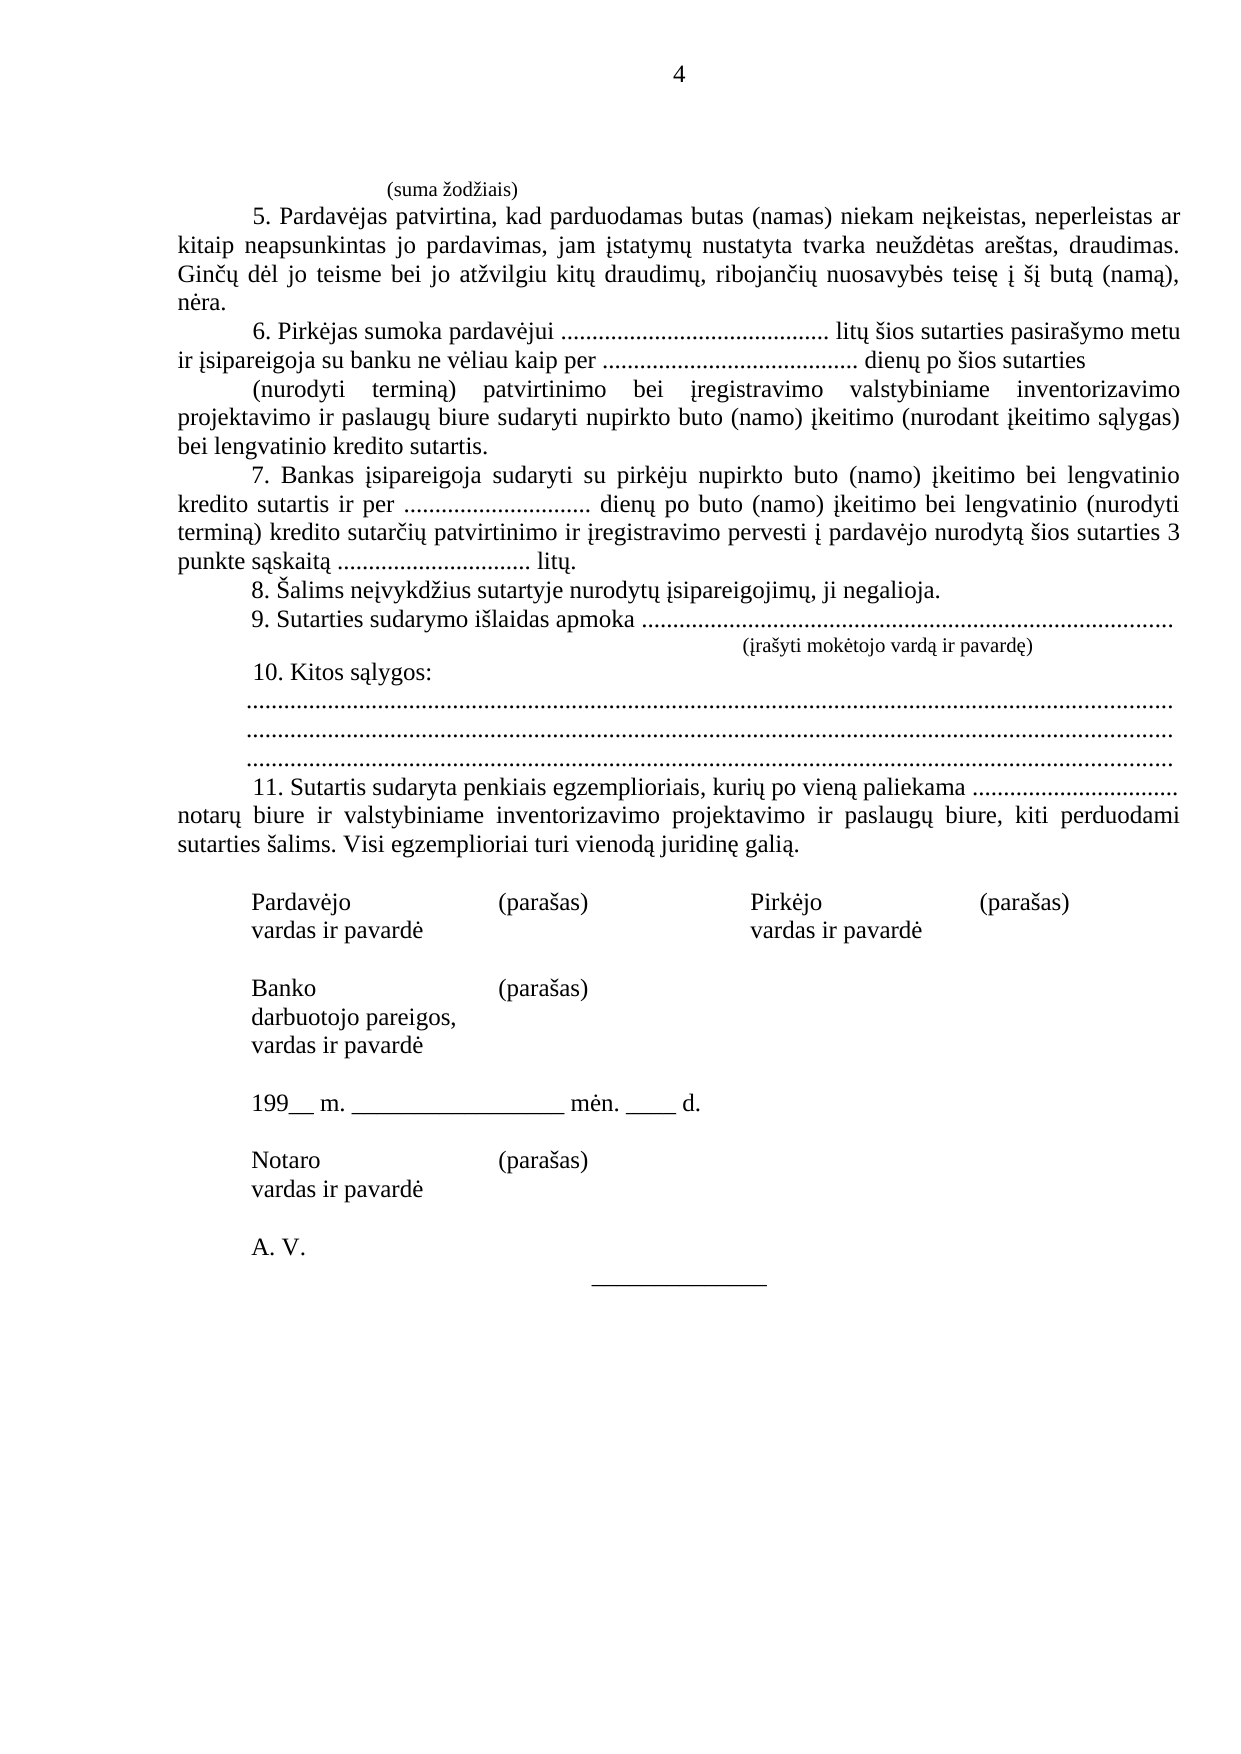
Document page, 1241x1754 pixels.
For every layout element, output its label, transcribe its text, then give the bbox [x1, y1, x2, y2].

text 199__ m. _________________ mėn. ____ d. [177, 1088, 1181, 1117]
text (suma žodžiais) [252, 177, 1181, 201]
text Notaro (parašas) [177, 1145, 1181, 1174]
text (nurodyti terminą) patvirtinimo bei įregistravimo valstybiniame inventorizavimo projektavimo ir paslaugų biure sudaryti nupirkto buto (namo) įkeitimo (nurodant įkeitimo sąlygas) bei lengvatinio kredito sutartis. [177, 374, 1181, 460]
text 8. Šalims neįvykdžius sutartyje nurodytų įsipareigojimų, ji negalioja. [177, 575, 1181, 604]
text 5. Pardavėjas patvirtina, kad parduodamas butas (namas) niekam neįkeistas, neperleistas ar kitaip neapsunkintas jo pardavimas, jam įstatymų nustatyta tvarka neuždėtas areštas, draudimas. Ginčų dėl jo teisme bei jo atžvilgiu kitų draudimų, ribojančių nuosavybės teisę į šį butą (namą), nėra. [177, 201, 1181, 316]
text 9. Sutarties sudarymo išlaidas apmoka [177, 604, 1181, 632]
text 7. Bankas įsipareigoja sudaryti su pirkėju nupirkto buto (namo) įkeitimo bei lengvatinio kredito sutartis ir per .............................. dienų po buto (namo) įkeitimo bei lengvatinio (nurodyti terminą) kredito sutarčių patvirtinimo ir įregistravimo pervesti į pardavėjo nurodytą šios sutarties 3 punkte sąskaitą ............................... litų. [177, 460, 1181, 575]
text 10. Kitos sąlygos: [252, 657, 1181, 685]
text 6. Pirkėjas sumoka pardavėjui ........................................... litų šios sutarties pasirašymo metu ir įsipareigoja su banku ne vėliau kaip per ......................................... dienų po šios sutarties [177, 316, 1181, 374]
text notarų biure ir valstybiniame inventorizavimo projektavimo ir paslaugų biure, kiti perduodami sutarties šalims. Visi egzemplioriai turi vienodą juridinę galią. [177, 800, 1181, 858]
text vardas ir pavardė [177, 1174, 1181, 1203]
text ______________ [177, 1260, 1181, 1289]
text Pardavėjo (parašas) Pirkėjo (parašas) [177, 887, 1181, 915]
text (įrašyti mokėtojo vardą ir pavardę) [177, 632, 1181, 657]
text A. V. [177, 1232, 1181, 1260]
text vardas ir pavardė vardas ir pavardė [177, 915, 1181, 944]
text 11. Sutartis sudaryta penkiais egzemplioriais, kurių po vieną paliekama ................................. [177, 772, 1181, 800]
text Banko (parašas) [177, 973, 1181, 1002]
text vardas ir pavardė [177, 1030, 1181, 1059]
text darbuotojo pareigos, [177, 1002, 1181, 1030]
